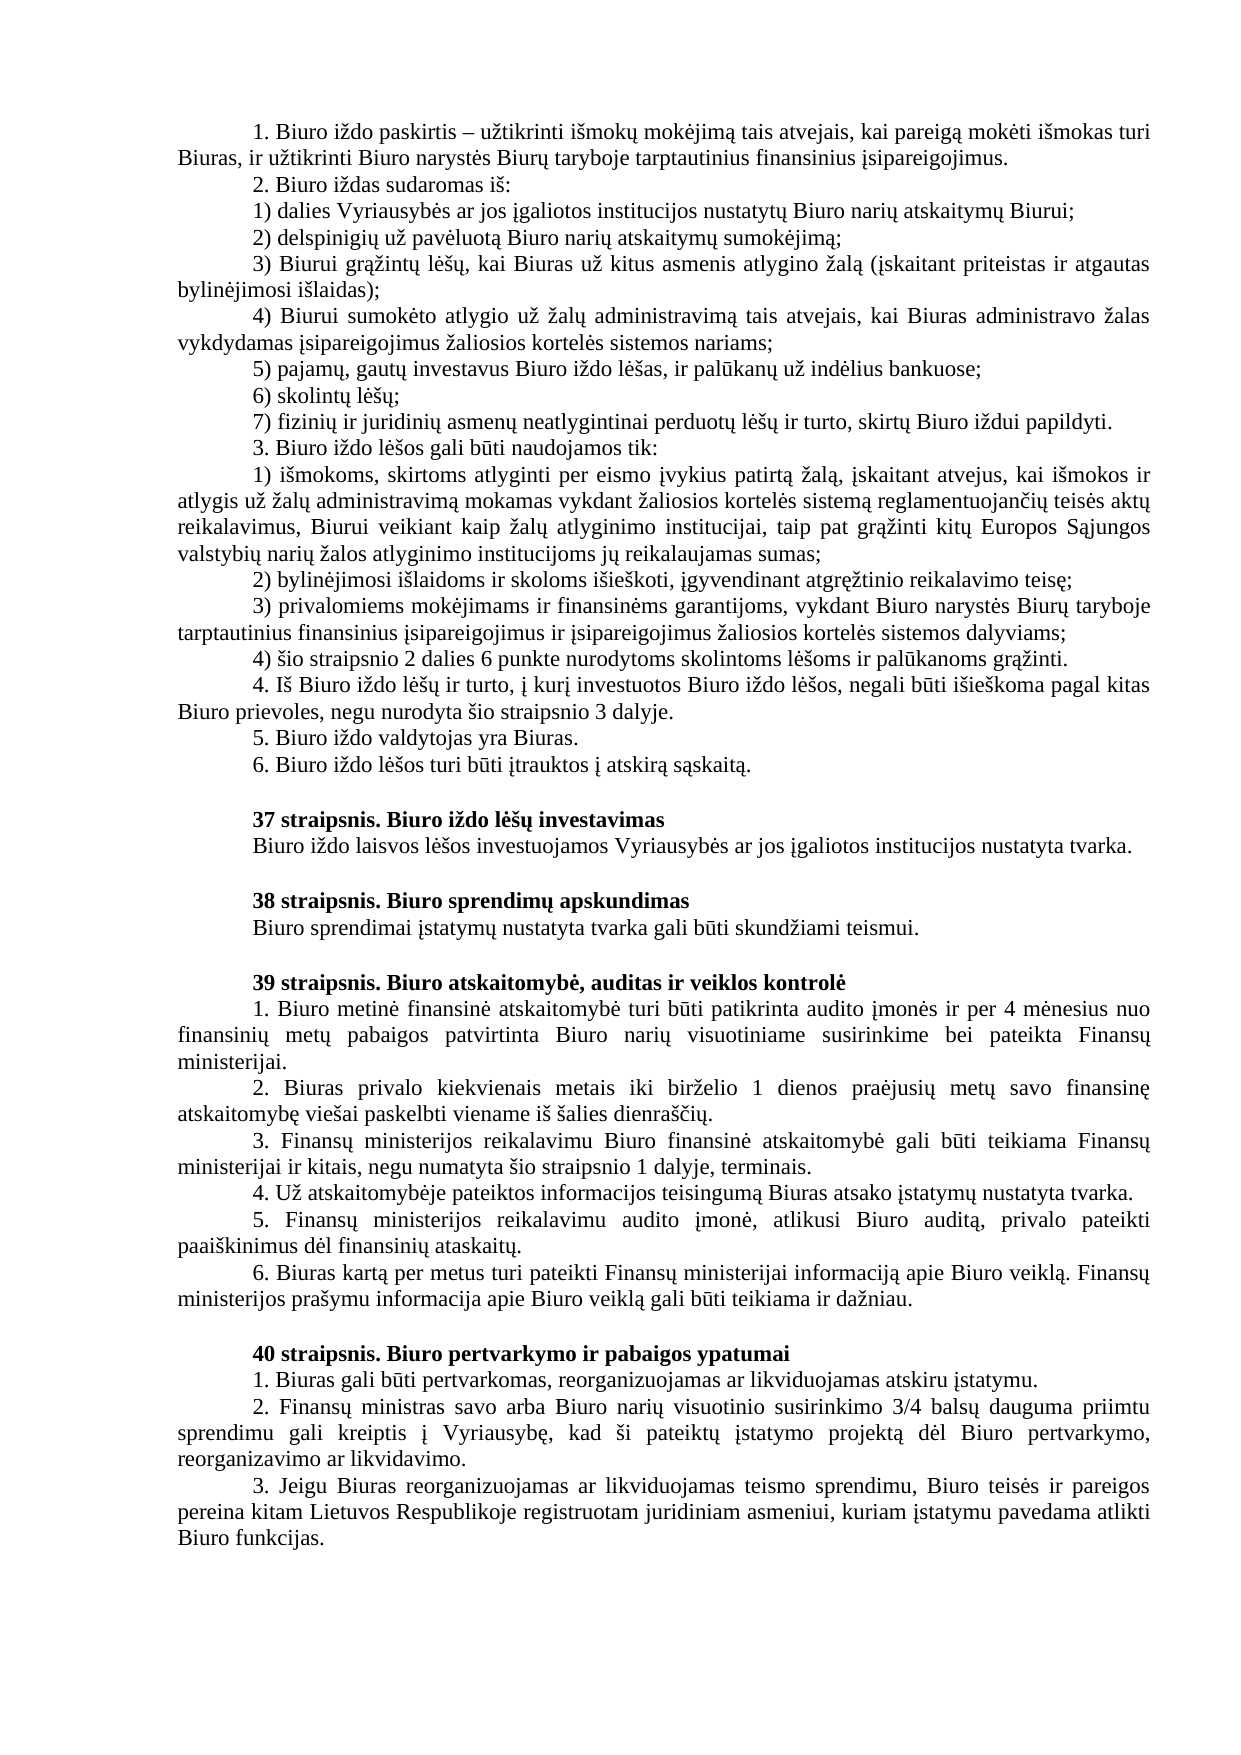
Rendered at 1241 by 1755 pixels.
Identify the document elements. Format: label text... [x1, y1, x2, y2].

text 5. Finansų ministerijos reikalavimu audito įmonė, atlikusi Biuro auditą, privalo pateikti paaiškinimus dėl finansinių ataskaitų. [177, 1206, 1152, 1258]
text 40 straipsnis. Biuro pertvarkymo ir pabaigos ypatumai [177, 1340, 1152, 1366]
text Biuro iždo laisvos lėšos investuojamos Vyriausybės ar jos įgaliotos institucijos nustatyta tvarka. [177, 832, 1152, 858]
text 2. Biuras privalo kiekvienais metais iki birželio 1 dienos praėjusių metų savo finansinę atskaitomybę viešai paskelbti viename iš šalies dienraščių. [177, 1074, 1152, 1127]
text 3) Biurui grąžintų lėšų, kai Biuras už kitus asmenis atlygino žalą (įskaitant priteistas ir atgautas bylinėjimosi išlaidas); [177, 250, 1152, 303]
text 4. Iš Biuro iždo lėšų ir turto, į kurį investuotos Biuro iždo lėšos, negali būti išieškoma pagal kitas Biuro prievoles, negu nurodyta šio straipsnio 3 dalyje. [177, 672, 1152, 724]
text 3. Finansų ministerijos reikalavimu Biuro finansinė atskaitomybė gali būti teikiama Finansų ministerijai ir kitais, negu numatyta šio straipsnio 1 dalyje, terminais. [177, 1127, 1152, 1179]
text Biuro sprendimai įstatymų nustatyta tvarka gali būti skundžiami teismui. [177, 913, 1152, 940]
text 6) skolintų lėšų; [177, 382, 1152, 408]
text 39 straipsnis. Biuro atskaitomybė, auditas ir veiklos kontrolė [177, 969, 1152, 995]
text 4) šio straipsnio 2 dalies 6 punkte nurodytoms skolintoms lėšoms ir palūkanoms grąžinti. [177, 645, 1152, 672]
text 2. Biuro iždas sudaromas iš: [177, 171, 1152, 197]
text 3. Biuro iždo lėšos gali būti naudojamos tik: [177, 434, 1152, 461]
text 4. Už atskaitomybėje pateiktos informacijos teisingumą Biuras atsako įstatymų nustatyta tvarka. [177, 1179, 1152, 1206]
text 2. Finansų ministras savo arba Biuro narių visuotinio susirinkimo 3/4 balsų dauguma priimtu sprendimu gali kreiptis į Vyriausybę, kad ši pateiktų įstatymo projektą dėl Biuro pertvarkymo, reorganizavimo ar likvidavimo. [177, 1393, 1152, 1472]
text 1. Biuro iždo paskirtis – užtikrinti išmokų mokėjimą tais atvejais, kai pareigą mokėti išmokas turi Biuras, ir užtikrinti Biuro narystės Biurų taryboje tarptautinius finansinius įsipareigojimus. [177, 118, 1152, 171]
text 1. Biuro metinė finansinė atskaitomybė turi būti patikrinta audito įmonės ir per 4 mėnesius nuo finansinių metų pabaigos patvirtinta Biuro narių visuotiniame susirinkime bei pateikta Finansų ministerijai. [177, 995, 1152, 1074]
text 2) bylinėjimosi išlaidoms ir skoloms išieškoti, įgyvendinant atgręžtinio reikalavimo teisę; [177, 566, 1152, 592]
text 2) delspinigių už pavėluotą Biuro narių atskaitymų sumokėjimą; [177, 223, 1152, 250]
text 37 straipsnis. Biuro iždo lėšų investavimas [177, 806, 1152, 832]
text 3. Jeigu Biuras reorganizuojamas ar likviduojamas teismo sprendimu, Biuro teisės ir pareigos pereina kitam Lietuvos Respublikoje registruotam juridiniam asmeniui, kuriam įstatymu pavedama atlikti Biuro funkcijas. [177, 1472, 1152, 1551]
text 1. Biuras gali būti pertvarkomas, reorganizuojamas ar likviduojamas atskiru įstatymu. [177, 1366, 1152, 1393]
text 3) privalomiems mokėjimams ir finansinėms garantijoms, vykdant Biuro narystės Biurų taryboje tarptautinius finansinius įsipareigojimus ir įsipareigojimus žaliosios kortelės sistemos dalyviams; [177, 592, 1152, 645]
text 5) pajamų, gautų investavus Biuro iždo lėšas, ir palūkanų už indėlius bankuose; [177, 355, 1152, 382]
text 7) fizinių ir juridinių asmenų neatlygintinai perduotų lėšų ir turto, skirtų Biuro iždui papildyti. [177, 408, 1152, 434]
text 1) išmokoms, skirtoms atlyginti per eismo įvykius patirtą žalą, įskaitant atvejus, kai išmokos ir atlygis už žalų administravimą mokamas vykdant žaliosios kortelės sistemą reglamentuojančių teisės aktų reikalavimus, Biurui veikiant kaip žalų atlyginimo institucijai, taip pat grąžinti kitų Europos Sąjungos valstybių narių žalos atlyginimo institucijoms jų reikalaujamas sumas; [177, 461, 1152, 566]
text 4) Biurui sumokėto atlygio už žalų administravimą tais atvejais, kai Biuras administravo žalas vykdydamas įsipareigojimus žaliosios kortelės sistemos nariams; [177, 303, 1152, 355]
text 38 straipsnis. Biuro sprendimų apskundimas [177, 887, 1152, 913]
text 6. Biuras kartą per metus turi pateikti Finansų ministerijai informaciją apie Biuro veiklą. Finansų ministerijos prašymu informacija apie Biuro veiklą gali būti teikiama ir dažniau. [177, 1258, 1152, 1311]
text 6. Biuro iždo lėšos turi būti įtrauktos į atskirą sąskaitą. [177, 751, 1152, 777]
text 5. Biuro iždo valdytojas yra Biuras. [177, 724, 1152, 751]
text 1) dalies Vyriausybės ar jos įgaliotos institucijos nustatytų Biuro narių atskaitymų Biurui; [177, 197, 1152, 223]
